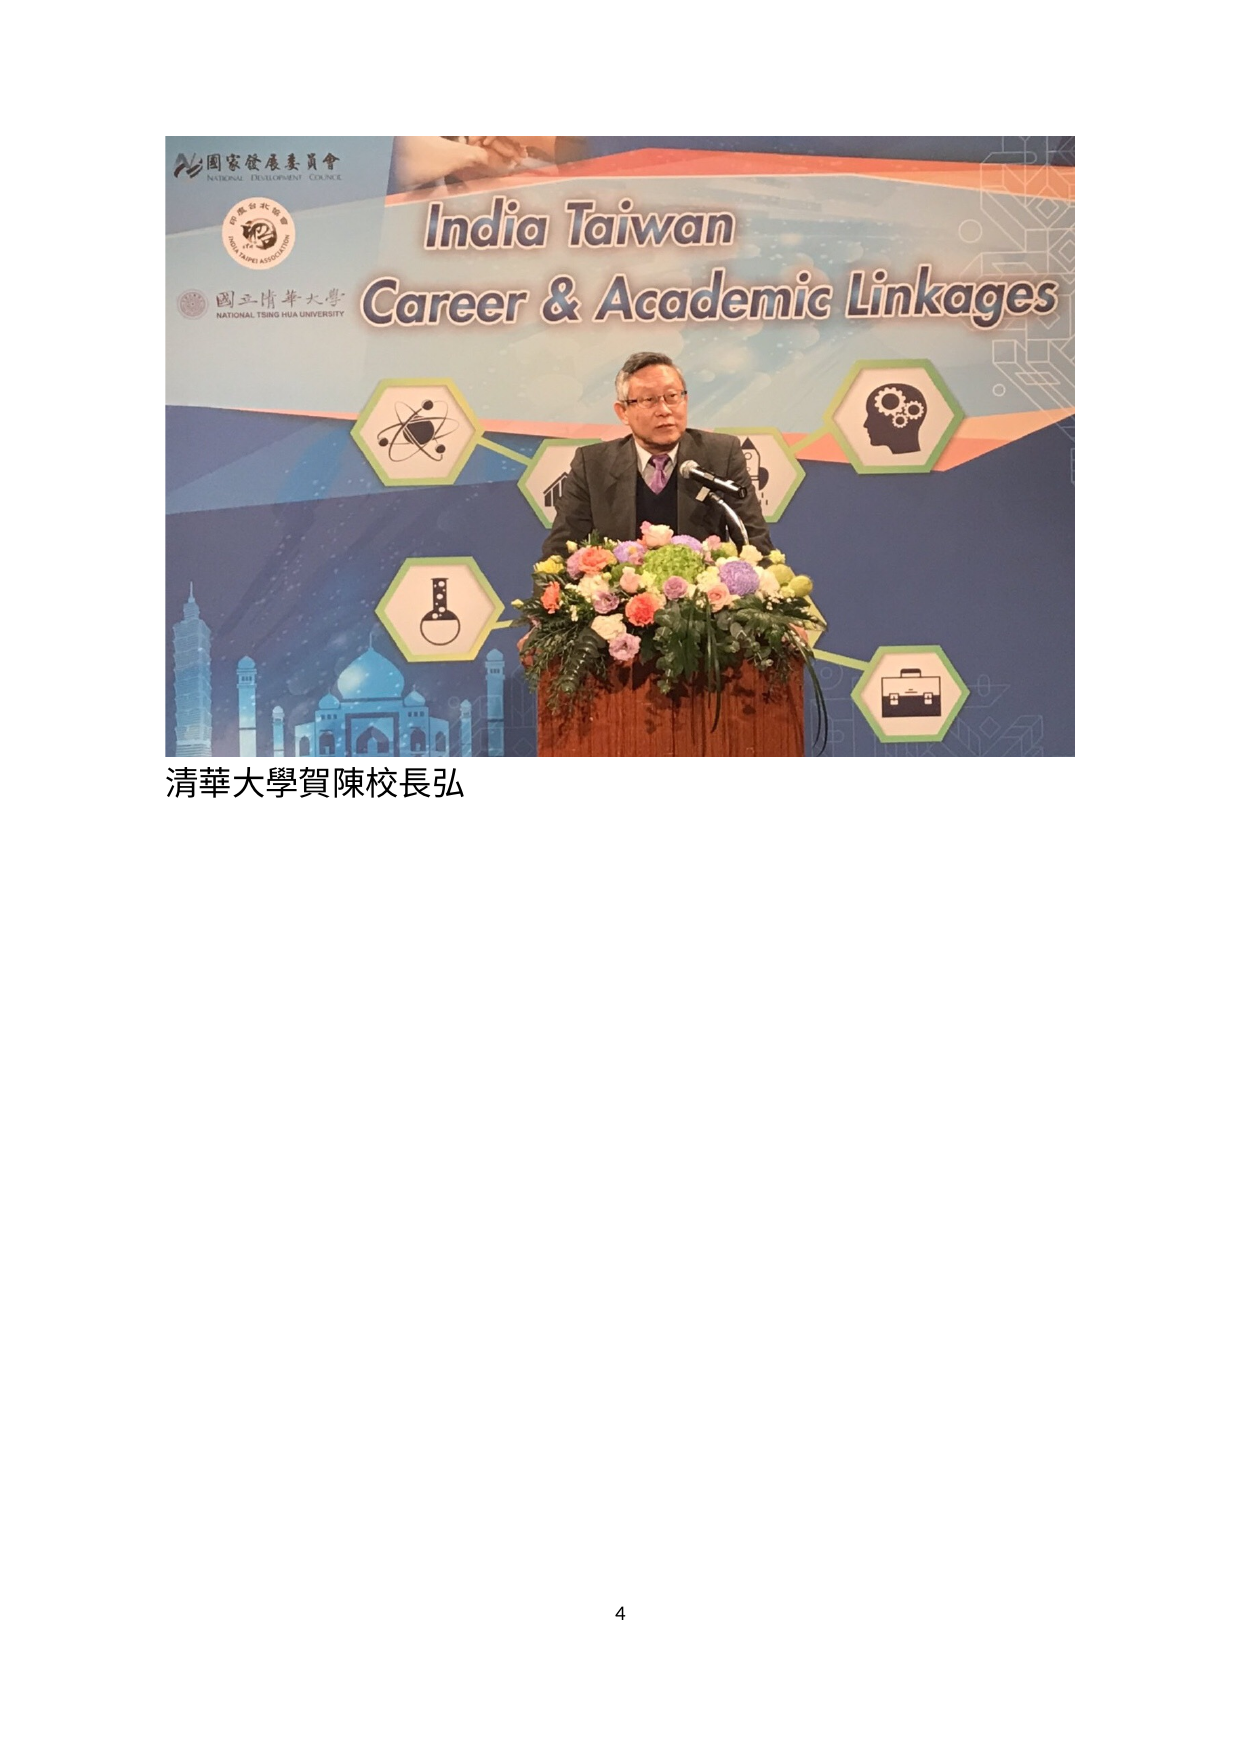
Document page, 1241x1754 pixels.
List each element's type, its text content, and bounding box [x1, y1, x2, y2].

picture [165, 136, 1075, 757]
text 清華大學賀陳校長弘 [165, 757, 1075, 805]
